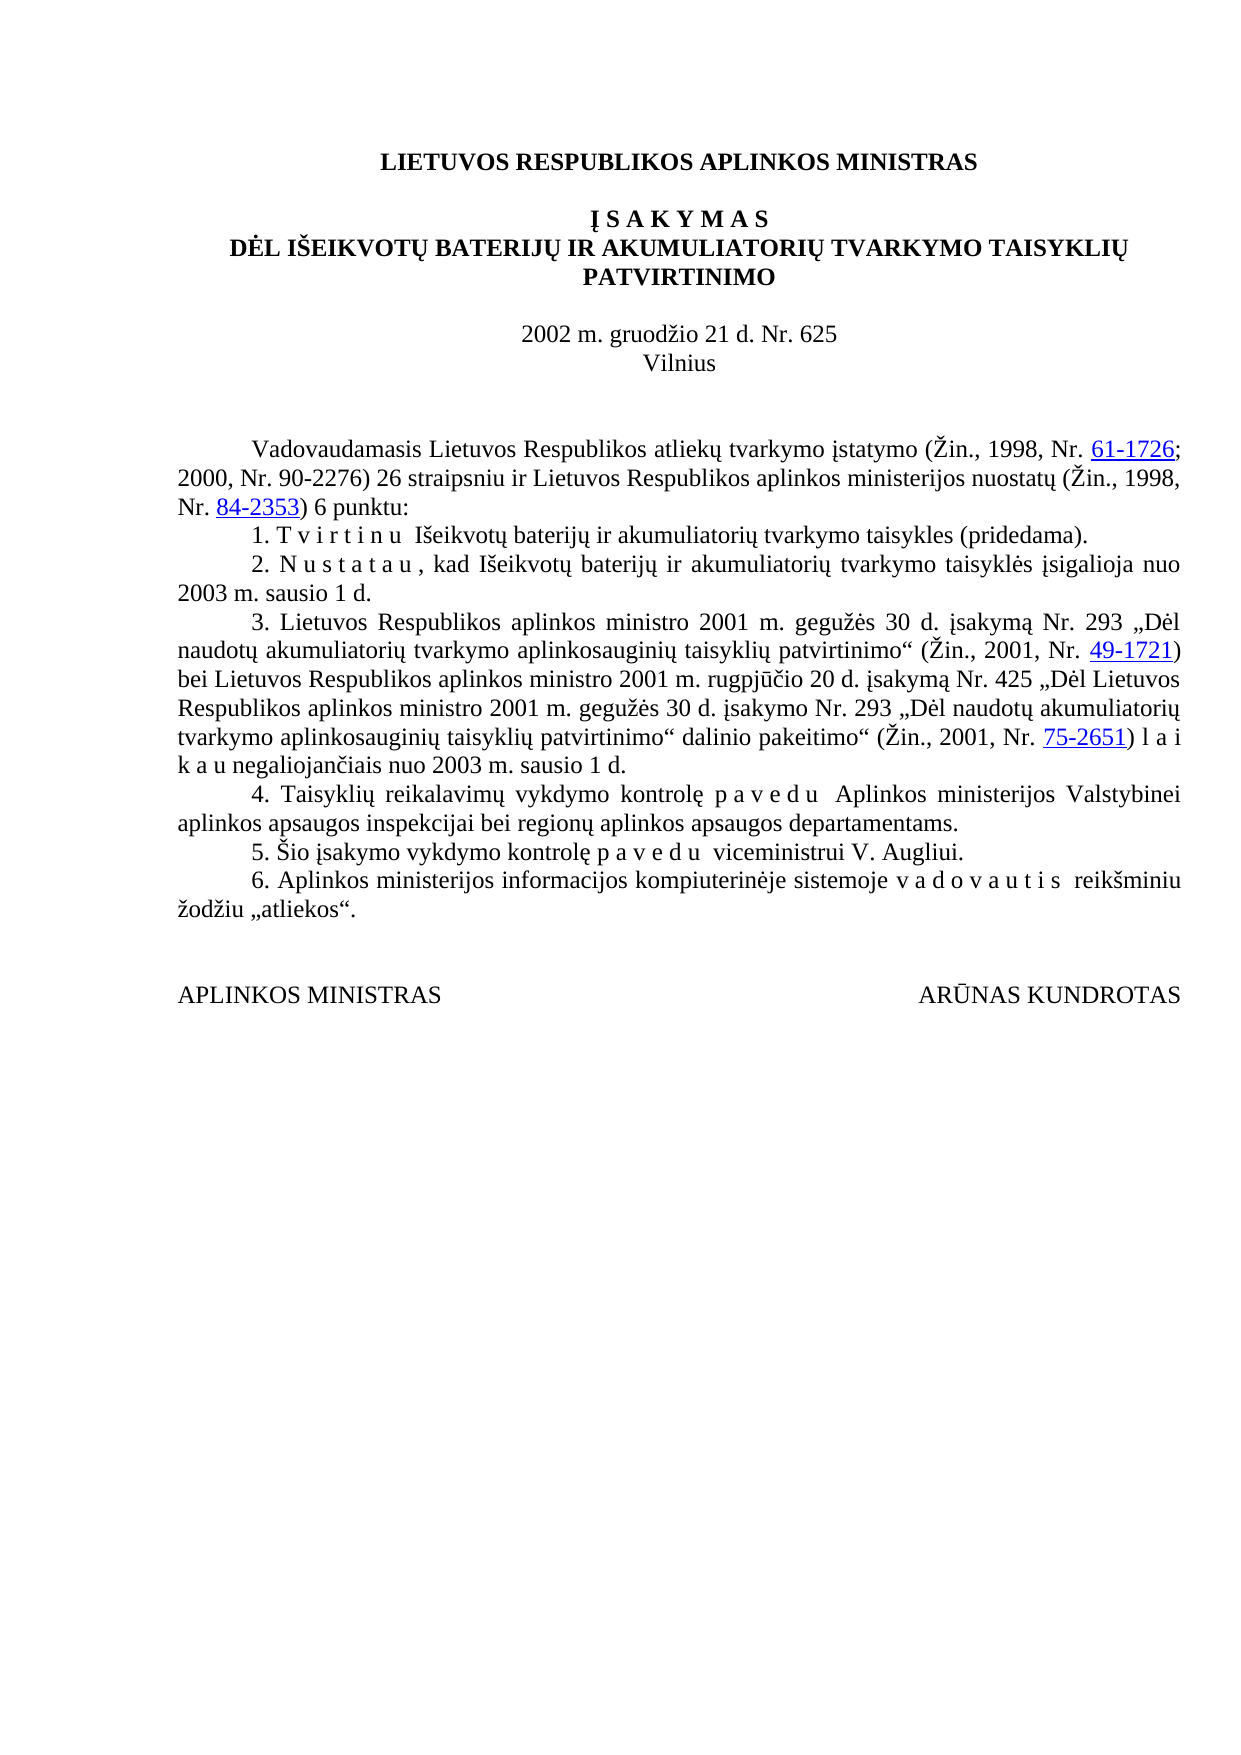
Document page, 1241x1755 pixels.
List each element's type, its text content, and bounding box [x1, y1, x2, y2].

text Į S A K Y M A S [177, 204, 1181, 233]
text Vilnius [177, 348, 1181, 377]
text 4. Taisyklių reikalavimų vykdymo kontrolę pavedu Aplinkos ministerijos Valstybinei aplinkos apsaugos inspekcijai bei regionų aplinkos apsaugos departamentams. [177, 779, 1181, 837]
text 2002 m. gruodžio 21 d. Nr. 625 [177, 319, 1181, 348]
text LIETUVOS RESPUBLIKOS APLINKOS MINISTRAS [177, 147, 1181, 176]
text 2. Nustatau, kad Išeikvotų baterijų ir akumuliatorių tvarkymo taisyklės įsigalioja nuo 2003 m. sausio 1 d. [177, 549, 1181, 607]
text 3. Lietuvos Respublikos aplinkos ministro 2001 m. gegužės 30 d. įsakymą Nr. 293 „Dėl naudotų akumuliatorių tvarkymo aplinkosauginių taisyklių patvirtinimo“ (Žin., 2001, Nr. 49-1721) bei Lietuvos Respublikos aplinkos ministro 2001 m. rugpjūčio 20 d. įsakymą Nr. 425 „Dėl Lietuvos Respublikos aplinkos ministro 2001 m. gegužės 30 d. įsakymo Nr. 293 „Dėl naudotų akumuliatorių tvarkymo aplinkosauginių taisyklių patvirtinimo“ dalinio pakeitimo“ (Žin., 2001, Nr. 75-2651) l a i k a u negaliojančiais nuo 2003 m. sausio 1 d. [177, 607, 1181, 779]
text APLINKOS MINISTRAS ARŪNAS KUNDROTAS [177, 981, 1181, 1009]
text 6. Aplinkos ministerijos informacijos kompiuterinėje sistemoje vadovautis reikšminiu žodžiu „atliekos“. [177, 866, 1181, 923]
text 1. Tvirtinu Išeikvotų baterijų ir akumuliatorių tvarkymo taisykles (pridedama). [177, 521, 1181, 549]
text Vadovaudamasis Lietuvos Respublikos atliekų tvarkymo įstatymo (Žin., 1998, Nr. 61-1726; 2000, Nr. 90-2276) 26 straipsniu ir Lietuvos Respublikos aplinkos ministerijos nuostatų (Žin., 1998, Nr. 84-2353) 6 punktu: [177, 434, 1181, 521]
text 5. Šio įsakymo vykdymo kontrolę pavedu viceministrui V. Augliui. [177, 837, 1181, 866]
text DĖL IŠEIKVOTŲ BATERIJŲ IR AKUMULIATORIŲ TVARKYMO TAISYKLIŲ PATVIRTINIMO [177, 233, 1181, 291]
